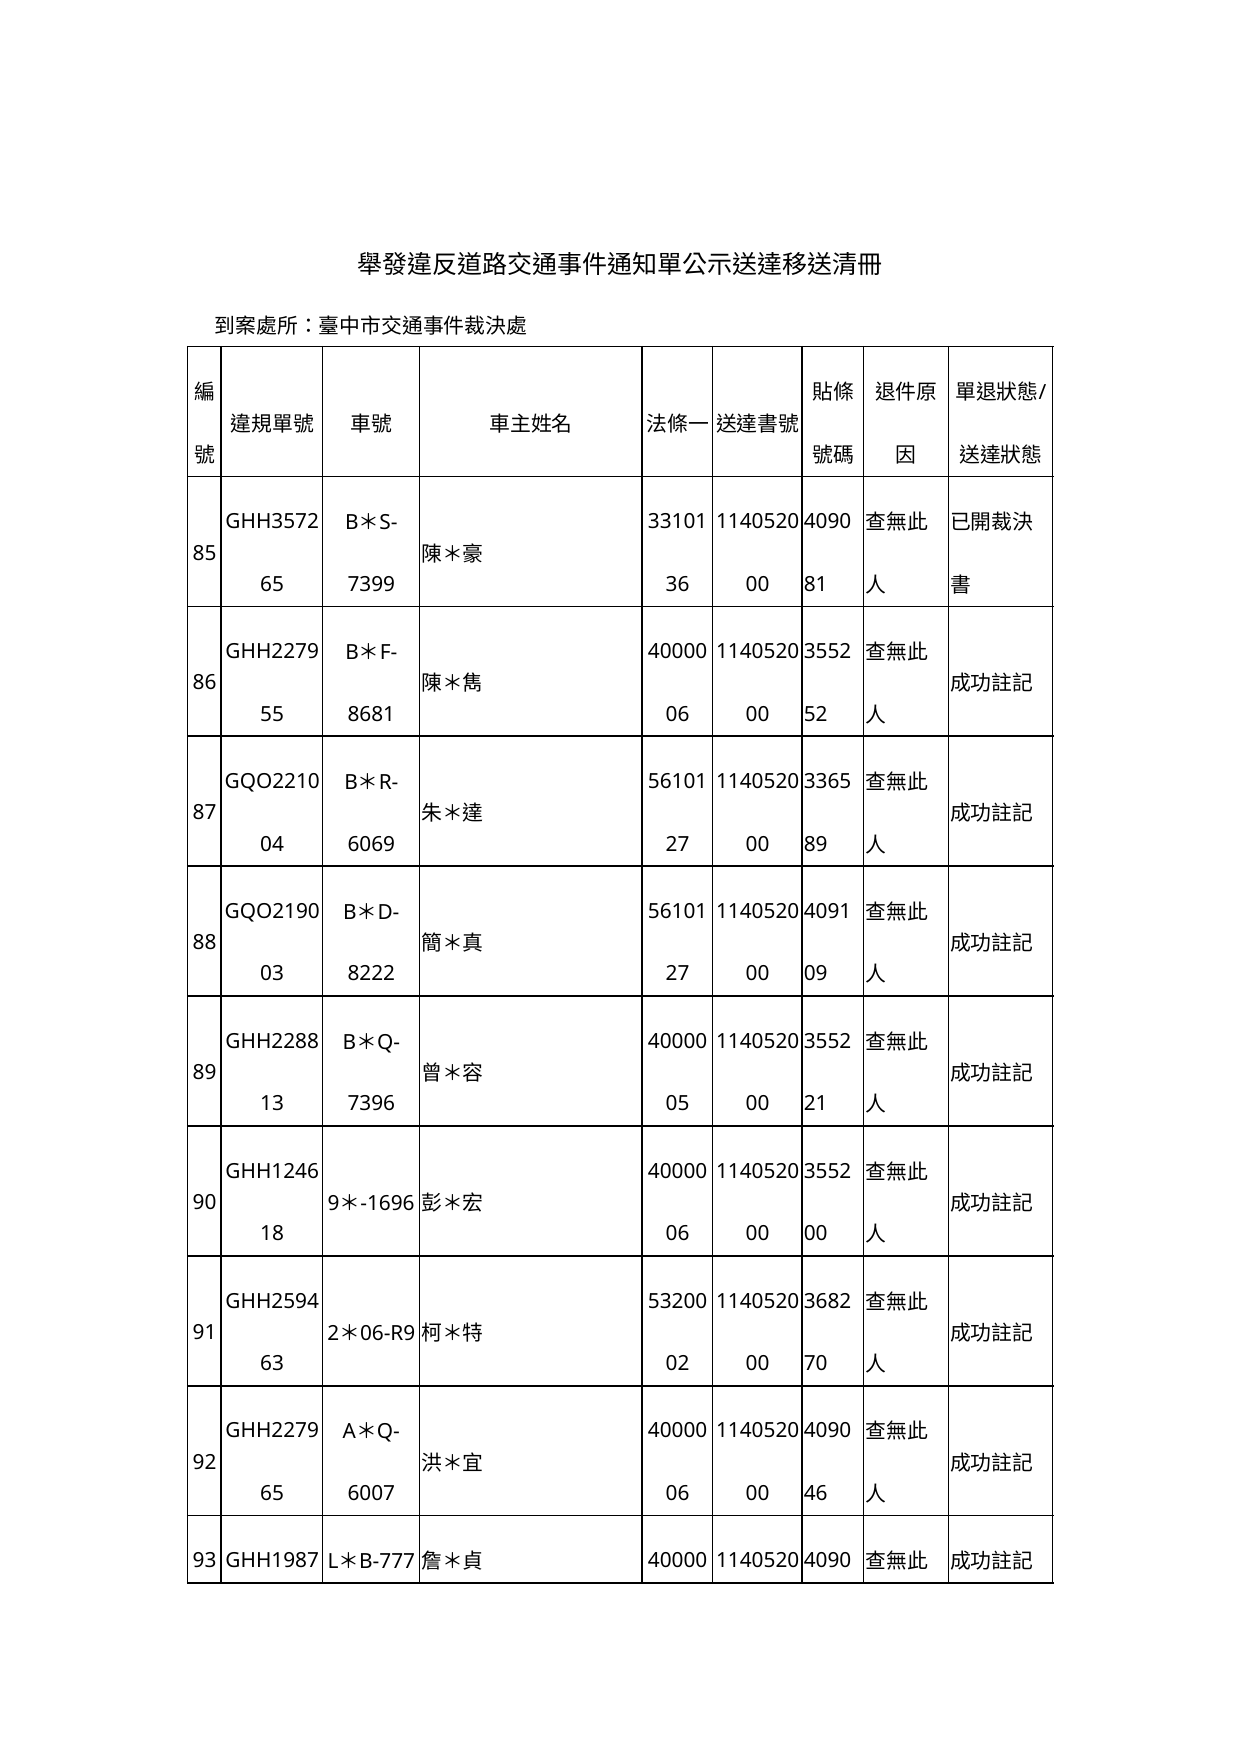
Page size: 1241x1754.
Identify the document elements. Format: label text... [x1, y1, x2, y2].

table_cell 355252 [803, 607, 863, 735]
table_cell 成功註記 [949, 1257, 1052, 1385]
table_cell 查無此 [864, 1516, 948, 1582]
table_cell 成功註記 [949, 1387, 1052, 1515]
table_cell 成功註記 [949, 1127, 1052, 1255]
table_cell 114052000 [713, 737, 801, 865]
table_cell GHH1987 [222, 1516, 322, 1582]
table_cell 成功註記 [949, 607, 1052, 735]
table_cell 2＊06-R9 [323, 1257, 419, 1385]
table_cell 91 [188, 1257, 220, 1385]
table_cell 355200 [803, 1127, 863, 1255]
table_cell 3310136 [643, 477, 712, 606]
table_cell 368270 [803, 1257, 863, 1385]
table_cell 彭＊宏 [420, 1127, 641, 1255]
table_header 單退狀態/送達狀態 [949, 347, 1052, 476]
table_header 法條一 [643, 347, 712, 476]
text 舉發違反道路交通事件通知單公示送達移送清冊 [187, 221, 1053, 283]
table_cell 簡＊真 [420, 867, 641, 995]
table_cell GHH259463 [222, 1257, 322, 1385]
table_cell 陳＊雋 [420, 607, 641, 735]
table_cell 4000006 [643, 1127, 712, 1255]
table_cell 成功註記 [949, 997, 1052, 1125]
table_cell 4000006 [643, 1387, 712, 1515]
table_header 編號 [188, 347, 220, 476]
table_cell 5610127 [643, 867, 712, 995]
table_cell 114052000 [713, 867, 801, 995]
table_cell GHH124618 [222, 1127, 322, 1255]
table_cell 85 [188, 477, 220, 606]
table_header 貼條號碼 [803, 347, 863, 476]
table_cell 朱＊達 [420, 737, 641, 865]
table_cell 查無此人 [864, 1387, 948, 1515]
table_cell 114052000 [713, 1257, 801, 1385]
table_cell B＊S-7399 [323, 477, 419, 606]
table_cell 5610127 [643, 737, 712, 865]
table_cell 114052000 [713, 607, 801, 735]
table_cell GHH228813 [222, 997, 322, 1125]
table_cell 114052000 [713, 1387, 801, 1515]
table_cell 114052000 [713, 477, 801, 606]
table_cell 409046 [803, 1387, 863, 1515]
table_cell GHH227965 [222, 1387, 322, 1515]
table_cell 5320002 [643, 1257, 712, 1385]
table_header 退件原因 [864, 347, 948, 476]
table_cell B＊R-6069 [323, 737, 419, 865]
table_cell 查無此人 [864, 1127, 948, 1255]
table_cell GQO219003 [222, 867, 322, 995]
table_cell 成功註記 [949, 867, 1052, 995]
table_cell GHH227955 [222, 607, 322, 735]
table_cell 336589 [803, 737, 863, 865]
table_cell A＊Q-6007 [323, 1387, 419, 1515]
table_cell 89 [188, 997, 220, 1125]
table_cell 90 [188, 1127, 220, 1255]
table_cell 柯＊特 [420, 1257, 641, 1385]
table_cell B＊F-8681 [323, 607, 419, 735]
table_cell 查無此人 [864, 477, 948, 606]
table_cell L＊B-777 [323, 1516, 419, 1582]
table_cell 成功註記 [949, 1516, 1052, 1582]
table_cell 87 [188, 737, 220, 865]
table_header 送達書號 [713, 347, 801, 476]
table_cell 曾＊容 [420, 997, 641, 1125]
table_cell 洪＊宜 [420, 1387, 641, 1515]
table_cell 114052000 [713, 997, 801, 1125]
table_cell 查無此人 [864, 737, 948, 865]
table_cell 409109 [803, 867, 863, 995]
table_cell 92 [188, 1387, 220, 1515]
table_cell 93 [188, 1516, 220, 1582]
table_cell 查無此人 [864, 607, 948, 735]
table_cell GHH357265 [222, 477, 322, 606]
table_cell 詹＊貞 [420, 1516, 641, 1582]
table_cell 4090 [803, 1516, 863, 1582]
table_cell 4000006 [643, 607, 712, 735]
table_cell 查無此人 [864, 867, 948, 995]
table_cell B＊D-8222 [323, 867, 419, 995]
table_cell 已開裁決書 [949, 477, 1052, 606]
table_header 車主姓名 [420, 347, 641, 476]
table_cell 1140520 [713, 1516, 801, 1582]
table_cell 114052000 [713, 1127, 801, 1255]
table_cell 查無此人 [864, 997, 948, 1125]
text 到案處所：臺中市交通事件裁決處 [187, 283, 1053, 346]
table_header 車號 [323, 347, 419, 476]
table_cell 40000 [643, 1516, 712, 1582]
table_cell 88 [188, 867, 220, 995]
table_cell 9＊-1696 [323, 1127, 419, 1255]
table_cell 陳＊豪 [420, 477, 641, 606]
table_cell 成功註記 [949, 737, 1052, 865]
table_cell 355221 [803, 997, 863, 1125]
table_cell 查無此人 [864, 1257, 948, 1385]
table_header 違規單號 [222, 347, 322, 476]
table_cell GQO221004 [222, 737, 322, 865]
table_cell B＊Q-7396 [323, 997, 419, 1125]
table_cell 409081 [803, 477, 863, 606]
table_cell 86 [188, 607, 220, 735]
table_cell 4000005 [643, 997, 712, 1125]
